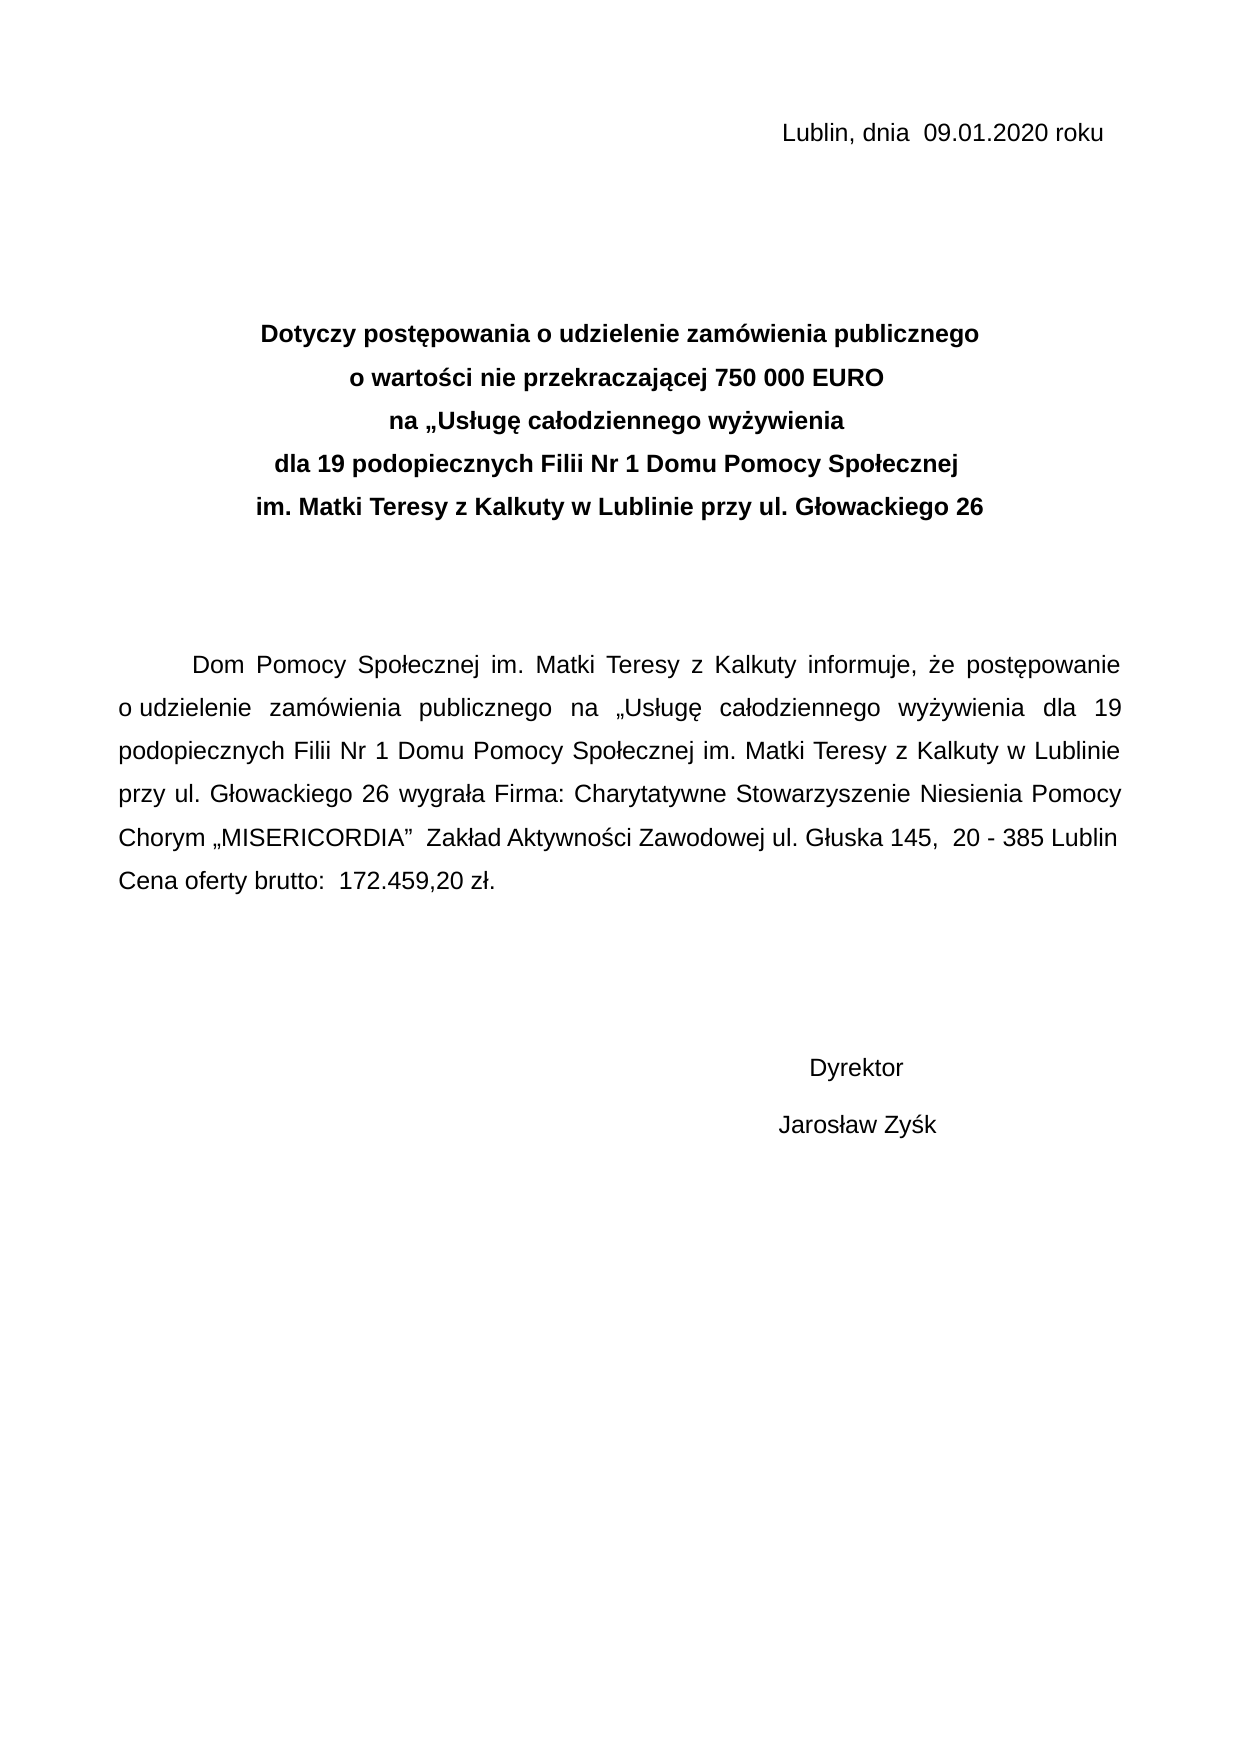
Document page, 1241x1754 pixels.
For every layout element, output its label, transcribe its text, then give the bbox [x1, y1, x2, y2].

text Jarosław Zyśk [118, 1110, 1122, 1139]
text im. Matki Teresy z Kalkuty w Lublinie przy ul. Głowackiego 26 [118, 492, 1122, 521]
text Dyrektor [118, 1052, 1122, 1081]
text Cena oferty brutto: 172.459,20 zł. [118, 866, 1122, 894]
text Lublin, dnia 09.01.2020 roku [118, 118, 1122, 147]
text Dotyczy postępowania o udzielenie zamówienia publicznego [118, 319, 1122, 348]
text na „Usługę całodziennego wyżywienia [118, 406, 1122, 434]
text dla 19 podopiecznych Filii Nr 1 Domu Pomocy Społecznej [118, 449, 1122, 477]
text o wartości nie przekraczającej 750 000 EURO [118, 362, 1122, 391]
text Dom Pomocy Społecznej im. Matki Teresy z Kalkuty informuje, że postępowanie o udzielenie zamówienia publicznego na „Usługę całodziennego wyżywienia dla 19 podopiecznych Filii Nr 1 Domu Pomocy Społecznej im. Matki Teresy z Kalkuty w Lublinie przy ul. Głowackiego 26 wygrała Firma: Charytatywne Stowarzyszenie Niesienia Pomocy Chorym „MISERICORDIA” Zakład Aktywności Zawodowej ul. Głuska 145, 20 - 385 Lublin [118, 650, 1122, 851]
